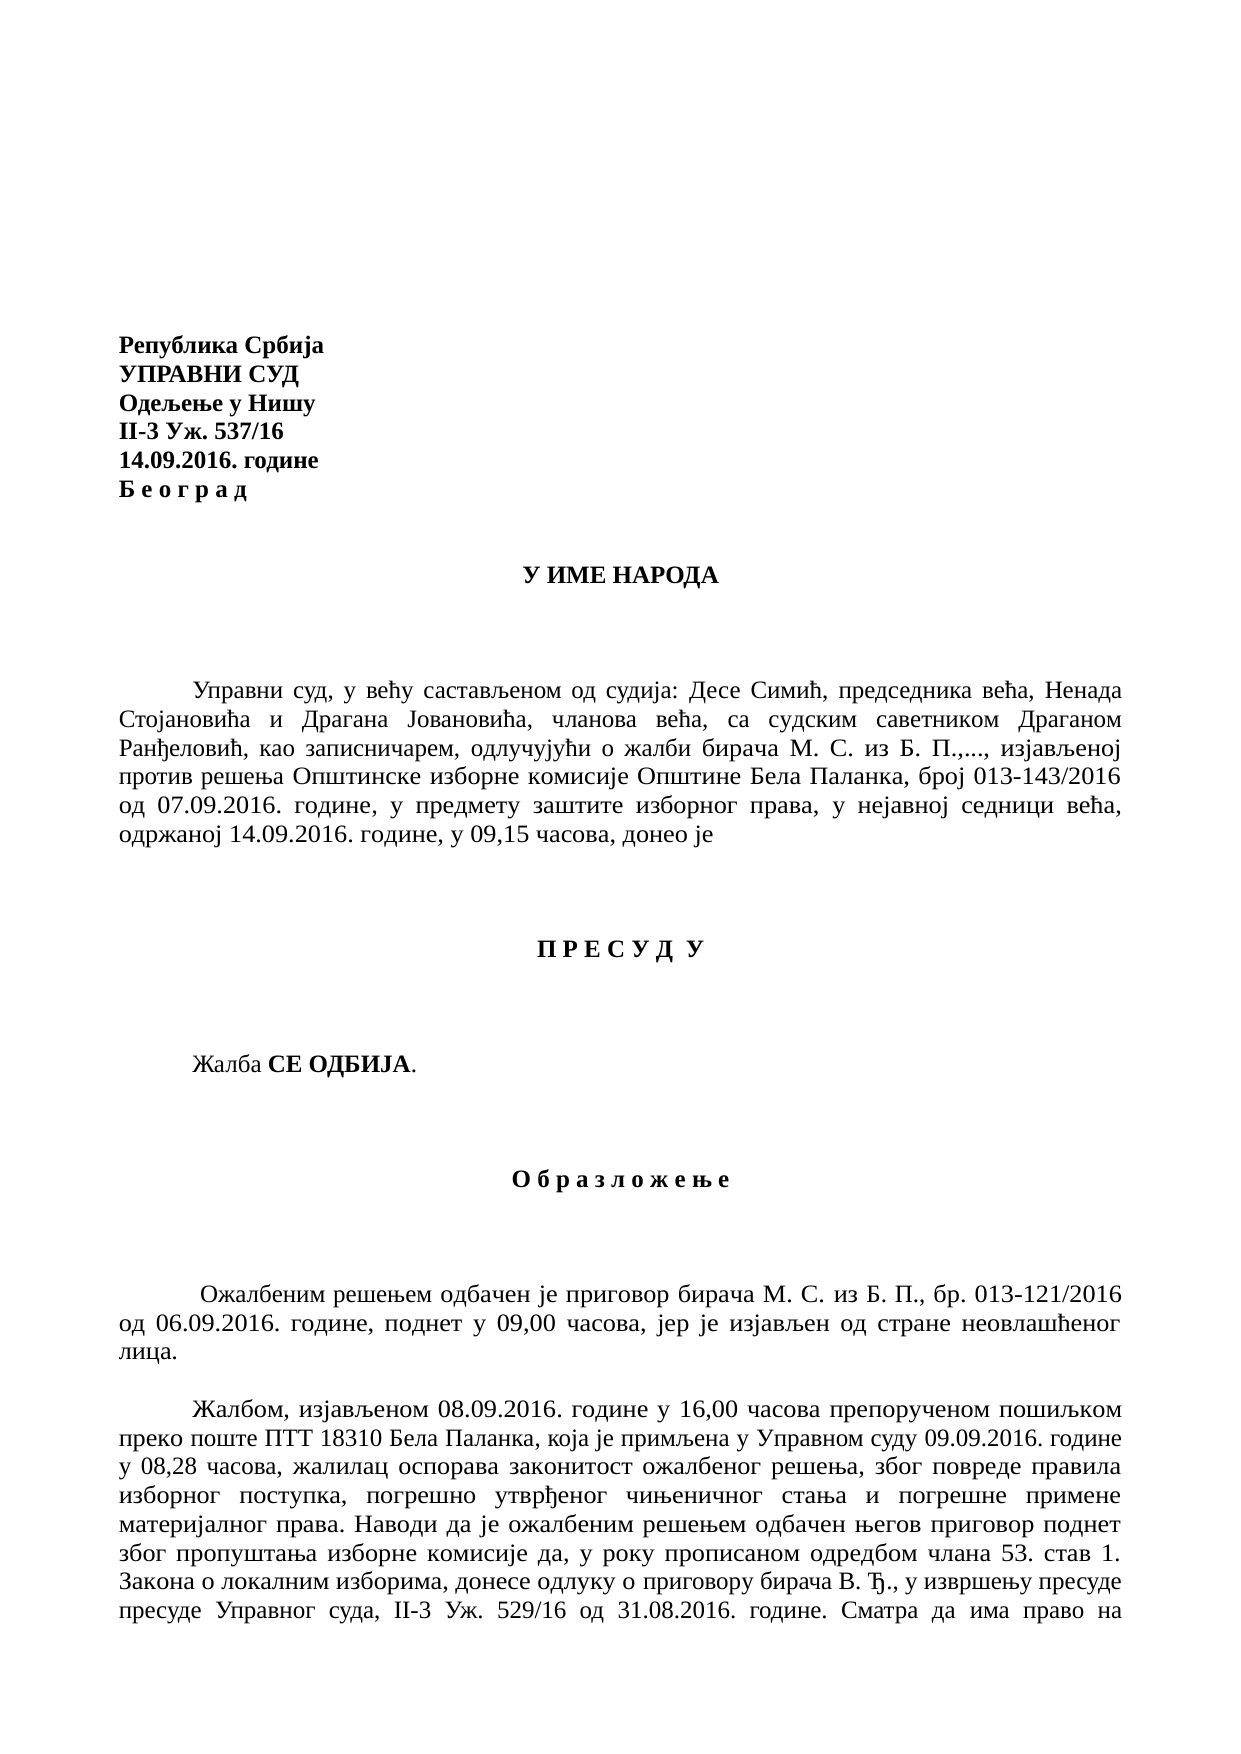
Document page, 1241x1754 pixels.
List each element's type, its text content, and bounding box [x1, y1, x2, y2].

text Одељење у Нишу [118, 388, 1122, 416]
text Управни суд, у већу састављеном од судија: Десе Симић, председника већа, Ненада Стојановића и Драгана Јовановића, чланова већа, са судским саветником Драганом Ранђеловић, као записничарем, одлучујући о жалби бирача М. С. из Б. П.,..., изјављеној против решења Општинске изборне комисије Општине Бела Паланка, број 013-143/2016 од 07.09.2016. године, у предмету заштите изборног права, у нејавној седници већа, одржаној 14.09.2016. године, у 09,15 часова, донео је [118, 675, 1122, 848]
text О б р а з л о ж е њ е [118, 1164, 1122, 1193]
text УПРАВНИ СУД [118, 359, 1122, 388]
text Ожалбеним решењем одбачен је приговор бирача М. С. из Б. П., бр. 013-121/2016 од 06.09.2016. године, поднет у 09,00 часова, јер је изјављен од стране неовлашћеног лица. [118, 1279, 1122, 1365]
text 14.09.2016. године [118, 445, 1122, 474]
text Б е о г р а д [118, 474, 1122, 503]
text Жалбом, изјављеном 08.09.2016. године у 16,00 часова препорученом пошиљком преко поште ПТТ 18310 Бела Паланка, која је примљена у Управном суду 09.09.2016. године у 08,28 часова, жалилац оспорава законитост ожалбеног решења, због повреде правила изборног поступка, погрешно утврђеног чињеничног стања и погрешне примене материјалног права. Наводи да је ожалбеним решењем одбачен његов приговор поднет због пропуштања изборне комисије да, у року прописаном одредбом члана 53. став 1. Закона о локалним изборима, донесе одлуку о приговору бирача В. Ђ., у извршењу пресуде пресуде Управног суда, II-3 Уж. 529/16 од 31.08.2016. године. Сматра да има право на [118, 1394, 1122, 1624]
text У ИМЕ НАРОДА [118, 560, 1122, 589]
text Република Србија [118, 118, 1122, 359]
text II-3 Уж. 537/16 [118, 416, 1122, 445]
text Жалба СЕ ОДБИЈА. [118, 1049, 1122, 1078]
text П Р Е С У Д У [118, 934, 1122, 963]
